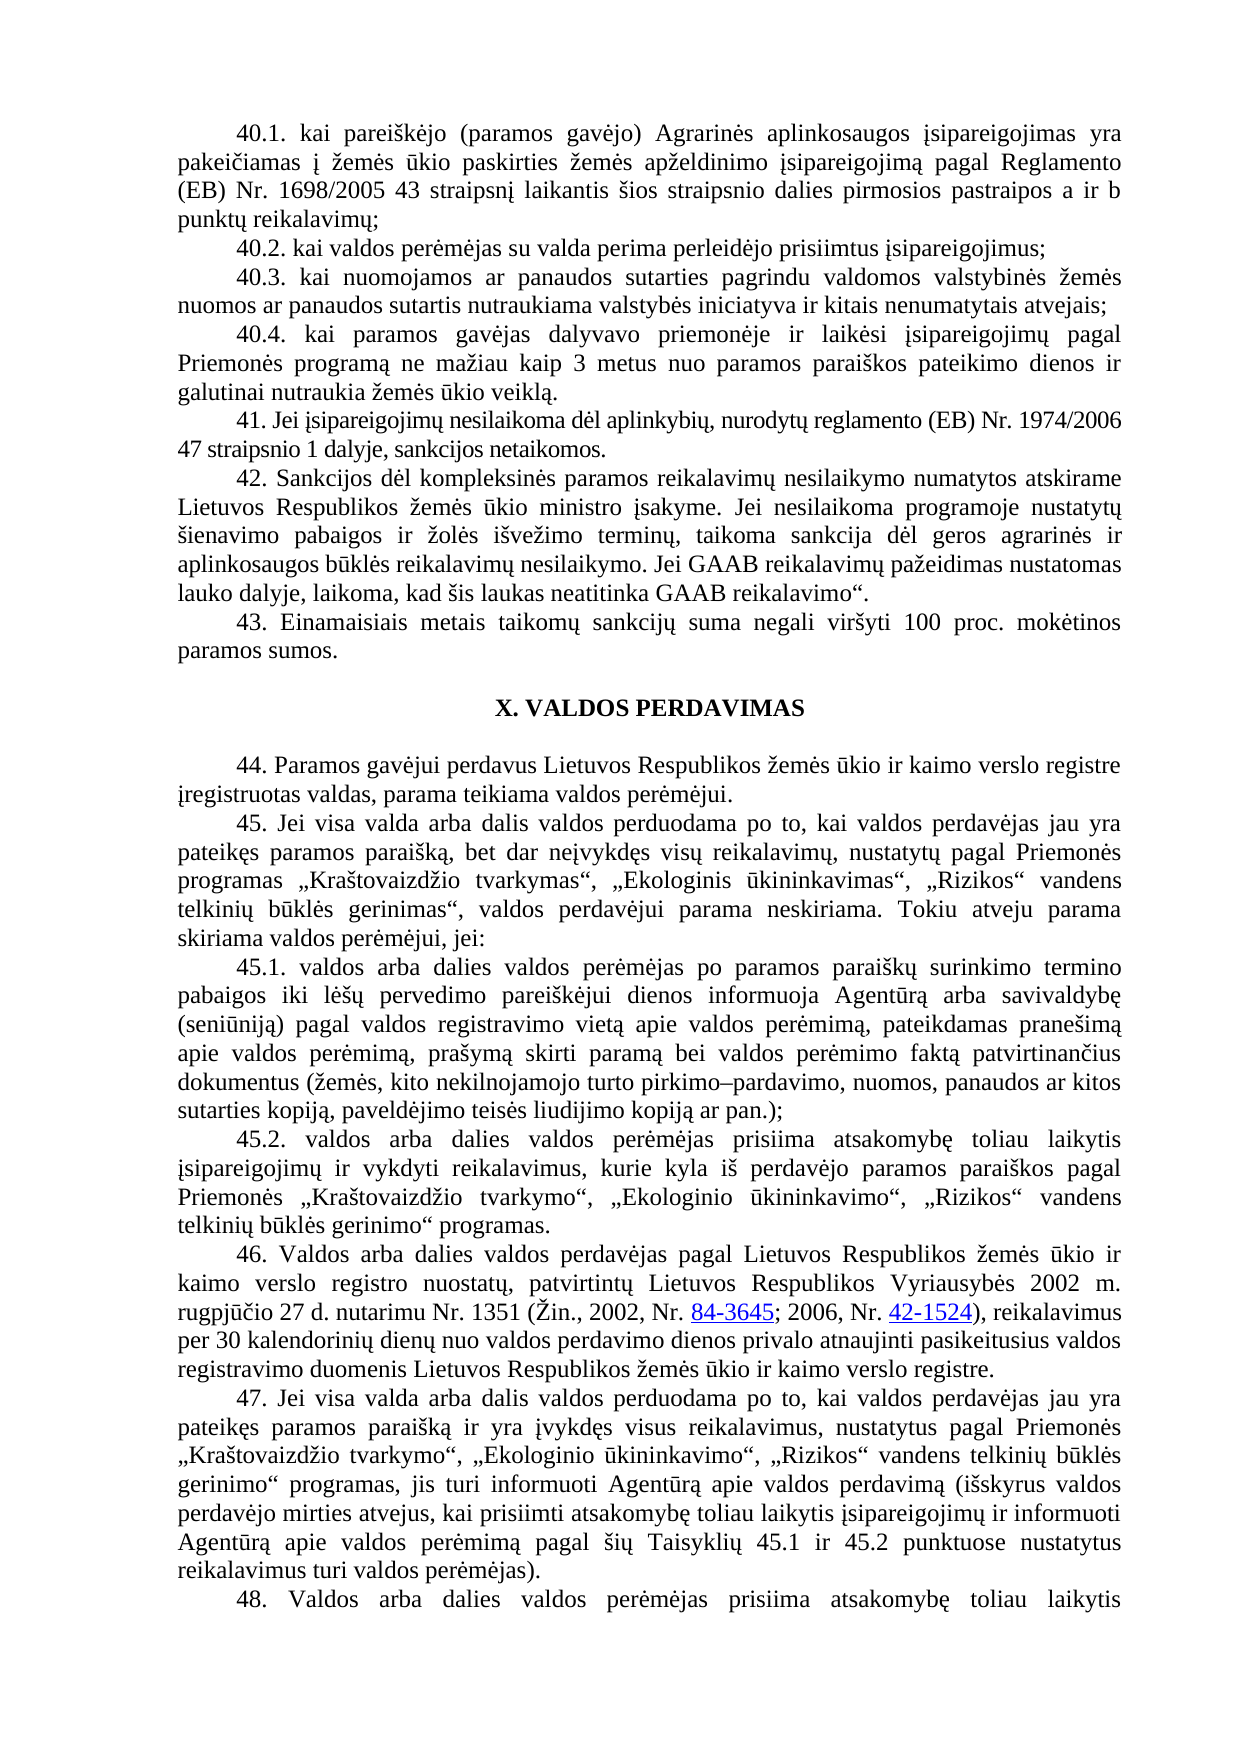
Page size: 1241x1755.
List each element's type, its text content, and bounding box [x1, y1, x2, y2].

text 42. Sankcijos dėl kompleksinės paramos reikalavimų nesilaikymo numatytos atskirame Lietuvos Respublikos žemės ūkio ministro įsakyme. Jei nesilaikoma programoje nustatytų šienavimo pabaigos ir žolės išvežimo terminų, taikoma sankcija dėl geros agrarinės ir aplinkosaugos būklės reikalavimų nesilaikymo. Jei GAAB reikalavimų pažeidimas nustatomas lauko dalyje, laikoma, kad šis laukas neatitinka GAAB reikalavimo“. [177, 463, 1122, 607]
text 48. Valdos arba dalies valdos perėmėjas prisiima atsakomybę toliau laikytis [177, 1584, 1122, 1613]
text 43. Einamaisiais metais taikomų sankcijų suma negali viršyti 100 proc. mokėtinos paramos sumos. [177, 607, 1122, 664]
text 45.1. valdos arba dalies valdos perėmėjas po paramos paraiškų surinkimo termino pabaigos iki lėšų pervedimo pareiškėjui dienos informuoja Agentūrą arba savivaldybę (seniūniją) pagal valdos registravimo vietą apie valdos perėmimą, pateikdamas pranešimą apie valdos perėmimą, prašymą skirti paramą bei valdos perėmimo faktą patvirtinančius dokumentus (žemės, kito nekilnojamojo turto pirkimo–pardavimo, nuomos, panaudos ar kitos sutarties kopiją, paveldėjimo teisės liudijimo kopiją ar pan.); [177, 952, 1122, 1124]
text X. VALDOS PERDAVIMAS [177, 693, 1122, 722]
text 46. Valdos arba dalies valdos perdavėjas pagal Lietuvos Respublikos žemės ūkio ir kaimo verslo registro nuostatų, patvirtintų Lietuvos Respublikos Vyriausybės 2002 m. rugpjūčio 27 d. nutarimu Nr. 1351 (Žin., 2002, Nr. 84-3645; 2006, Nr. 42-1524), reikalavimus per 30 kalendorinių dienų nuo valdos perdavimo dienos privalo atnaujinti pasikeitusius valdos registravimo duomenis Lietuvos Respublikos žemės ūkio ir kaimo verslo registre. [177, 1239, 1122, 1383]
text 44. Paramos gavėjui perdavus Lietuvos Respublikos žemės ūkio ir kaimo verslo registre įregistruotas valdas, parama teikiama valdos perėmėjui. [177, 751, 1122, 808]
text 40.2. kai valdos perėmėjas su valda perima perleidėjo prisiimtus įsipareigojimus; [177, 233, 1122, 262]
text 45.2. valdos arba dalies valdos perėmėjas prisiima atsakomybę toliau laikytis įsipareigojimų ir vykdyti reikalavimus, kurie kyla iš perdavėjo paramos paraiškos pagal Priemonės „Kraštovaizdžio tvarkymo“, „Ekologinio ūkininkavimo“, „Rizikos“ vandens telkinių būklės gerinimo“ programas. [177, 1124, 1122, 1239]
text 41. Jei įsipareigojimų nesilaikoma dėl aplinkybių, nurodytų reglamento (EB) Nr. 1974/2006 47 straipsnio 1 dalyje, sankcijos netaikomos. [177, 406, 1122, 463]
text 40.4. kai paramos gavėjas dalyvavo priemonėje ir laikėsi įsipareigojimų pagal Priemonės programą ne mažiau kaip 3 metus nuo paramos paraiškos pateikimo dienos ir galutinai nutraukia žemės ūkio veiklą. [177, 319, 1122, 406]
text 45. Jei visa valda arba dalis valdos perduodama po to, kai valdos perdavėjas jau yra pateikęs paramos paraišką, bet dar neįvykdęs visų reikalavimų, nustatytų pagal Priemonės programas „Kraštovaizdžio tvarkymas“, „Ekologinis ūkininkavimas“, „Rizikos“ vandens telkinių būklės gerinimas“, valdos perdavėjui parama neskiriama. Tokiu atveju parama skiriama valdos perėmėjui, jei: [177, 808, 1122, 952]
text 40.1. kai pareiškėjo (paramos gavėjo) Agrarinės aplinkosaugos įsipareigojimas yra pakeičiamas į žemės ūkio paskirties žemės apželdinimo įsipareigojimą pagal Reglamento (EB) Nr. 1698/2005 43 straipsnį laikantis šios straipsnio dalies pirmosios pastraipos a ir b punktų reikalavimų; [177, 118, 1122, 233]
text 40.3. kai nuomojamos ar panaudos sutarties pagrindu valdomos valstybinės žemės nuomos ar panaudos sutartis nutraukiama valstybės iniciatyva ir kitais nenumatytais atvejais; [177, 262, 1122, 319]
text 47. Jei visa valda arba dalis valdos perduodama po to, kai valdos perdavėjas jau yra pateikęs paramos paraišką ir yra įvykdęs visus reikalavimus, nustatytus pagal Priemonės „Kraštovaizdžio tvarkymo“, „Ekologinio ūkininkavimo“, „Rizikos“ vandens telkinių būklės gerinimo“ programas, jis turi informuoti Agentūrą apie valdos perdavimą (išskyrus valdos perdavėjo mirties atvejus, kai prisiimti atsakomybę toliau laikytis įsipareigojimų ir informuoti Agentūrą apie valdos perėmimą pagal šių Taisyklių 45.1 ir 45.2 punktuose nustatytus reikalavimus turi valdos perėmėjas). [177, 1383, 1122, 1584]
